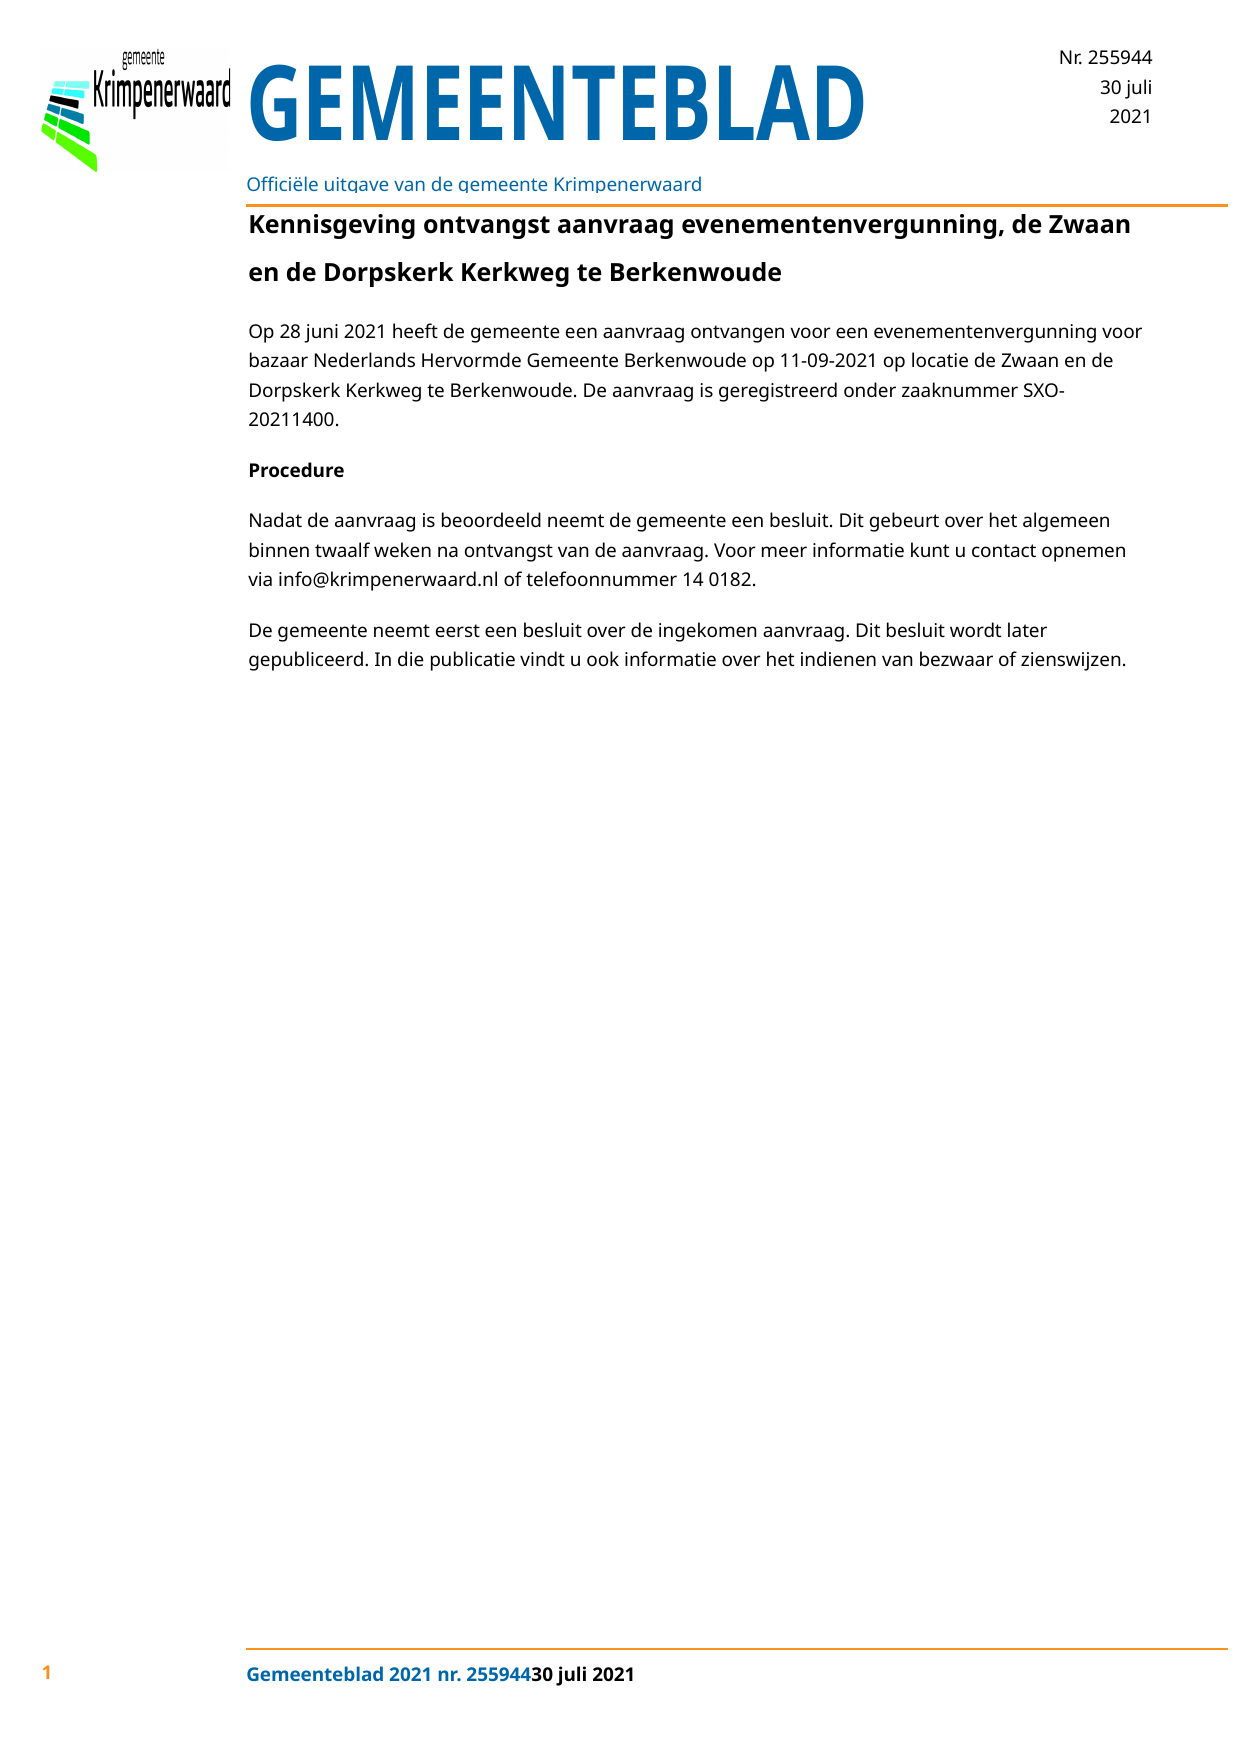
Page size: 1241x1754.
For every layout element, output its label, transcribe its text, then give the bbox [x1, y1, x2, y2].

picture [41, 47, 231, 172]
text Nadat de aanvraag is beoordeeld neemt de gemeente een besluit. Dit gebeurt over het algemeen binnen twaalf weken na ontvangst van de aanvraag. Voor meer informatie kunt u contact opnemen via info@krimpenerwaard.nl of telefoonnummer 14 0182. [248, 507, 1152, 592]
text Op 28 juni 2021 heeft de gemeente een aanvraag ontvangen voor een evenementenvergunning voor bazaar Nederlands Hervormde Gemeente Berkenwoude op 11-09-2021 op locatie de Zwaan en de Dorpskerk Kerkweg te Berkenwoude. De aanvraag is geregistreerd onder zaaknummer SXO-20211400. [248, 318, 1152, 432]
text De gemeente neemt eerst een besluit over de ingekomen aanvraag. Dit besluit wordt later gepubliceerd. In die publicatie vindt u ook informatie over het indienen van bezwaar of zienswijzen. [248, 617, 1152, 672]
text Kennisgeving ontvangst aanvraag evenementenvergunning, de Zwaan en de Dorpskerk Kerkweg te Berkenwoude [248, 207, 1152, 288]
text Procedure [248, 457, 1152, 483]
